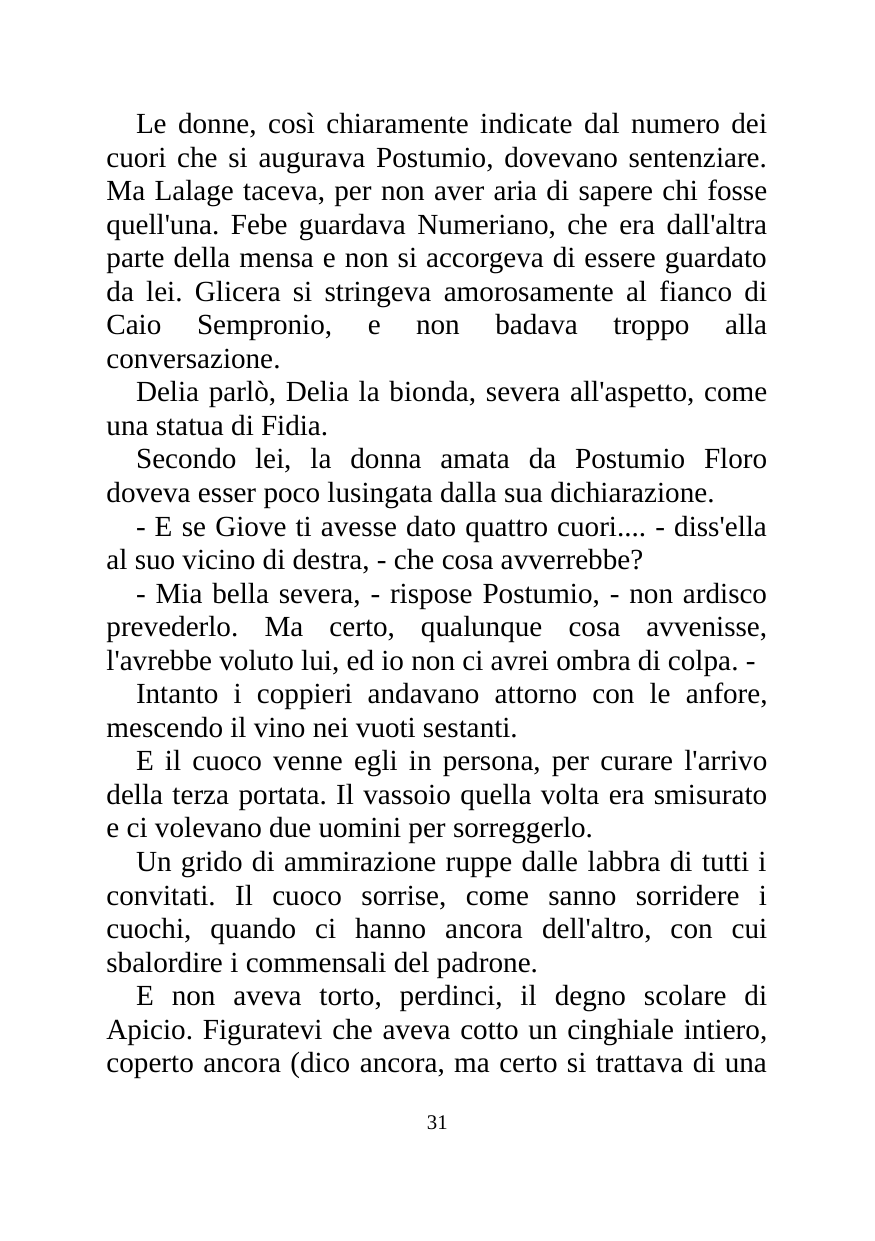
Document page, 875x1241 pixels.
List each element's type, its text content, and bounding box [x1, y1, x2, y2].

text E non aveva torto, perdinci, il degno scolare di Apicio. Figuratevi che aveva cotto un cinghiale intiero, coperto ancora (dico ancora, ma certo si trattava di una [106, 978, 768, 1079]
text - Mia bella severa, - rispose Postumio, - non ardisco prevederlo. Ma certo, qualunque cosa avvenisse, l'avrebbe voluto lui, ed io non ci avrei ombra di colpa. - [106, 576, 768, 676]
text Un grido di ammirazione ruppe dalle labbra di tutti i convitati. Il cuoco sorrise, come sanno sorridere i cuochi, quando ci hanno ancora dell'altro, con cui sbalordire i commensali del padrone. [106, 844, 768, 978]
text Intanto i coppieri andavano attorno con le anfore, mescendo il vino nei vuoti sestanti. [106, 676, 768, 743]
text Secondo lei, la donna amata da Postumio Floro doveva esser poco lusingata dalla sua dichiarazione. [106, 442, 768, 509]
text Delia parlò, Delia la bionda, severa all'aspetto, come una statua di Fidia. [106, 374, 768, 442]
text - E se Giove ti avesse dato quattro cuori.... - diss'ella al suo vicino di destra, - che cosa avverrebbe? [106, 509, 768, 576]
text E il cuoco venne egli in persona, per curare l'arrivo della terza portata. Il vassoio quella volta era smisurato e ci volevano due uomini per sorreggerlo. [106, 743, 768, 844]
text Le donne, così chiaramente indicate dal numero dei cuori che si augurava Postumio, dovevano sentenziare. Ma Lalage taceva, per non aver aria di sapere chi fosse quell'una. Febe guardava Numeriano, che era dall'altra parte della mensa e non si accorgeva di essere guardato da lei. Glicera si stringeva amorosamente al fianco di Caio Sempronio, e non badava troppo alla conversazione. [106, 106, 768, 374]
